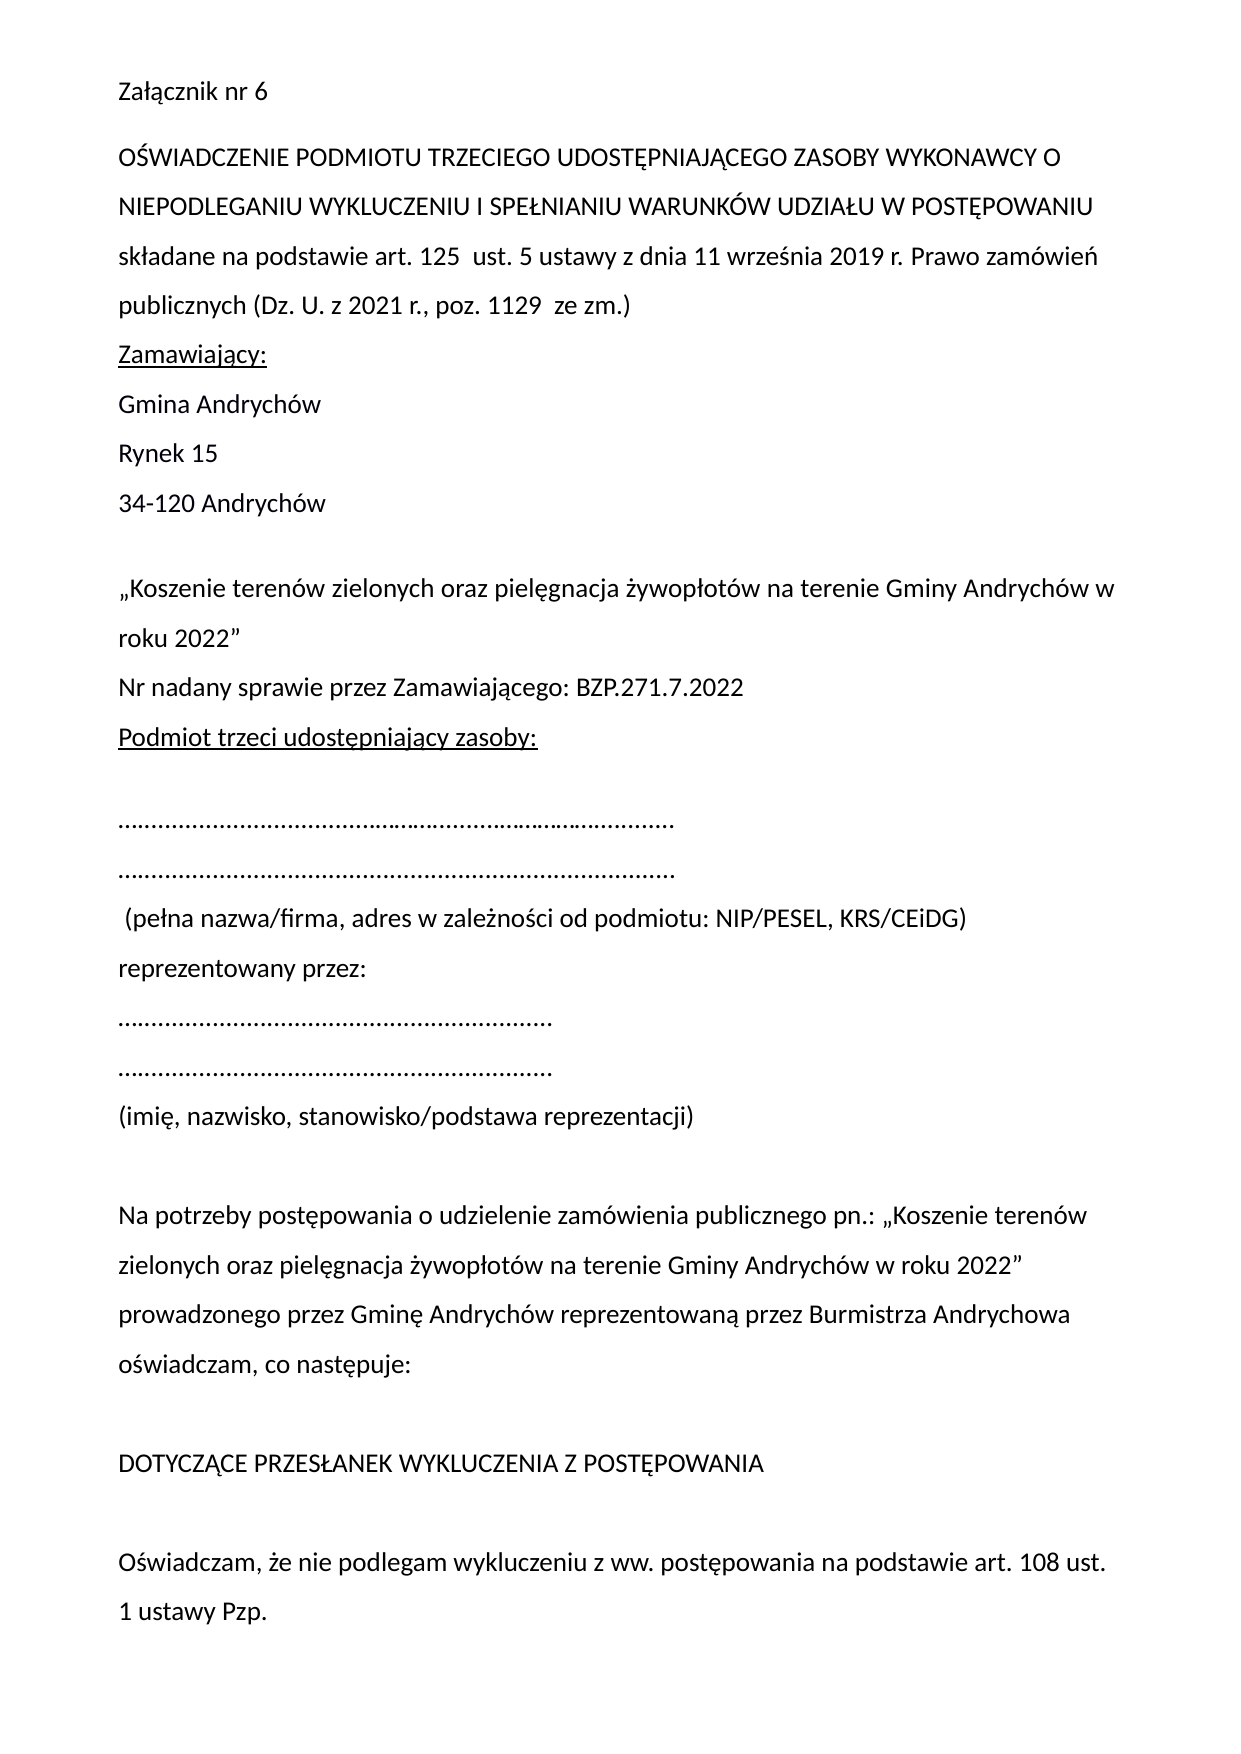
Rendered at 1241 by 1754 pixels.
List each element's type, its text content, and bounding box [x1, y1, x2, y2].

text …............................................................................... [118, 852, 1122, 885]
text …...................................………..........……………............ [118, 803, 1122, 836]
text …............................................................. [118, 1050, 1122, 1083]
text (pełna nazwa/firma, adres w zależności od podmiotu: NIP/PESEL, KRS/CEiDG) [118, 902, 1122, 934]
text Oświadczam, że nie podlegam wykluczeniu z ww. postępowania na podstawie art. 108 ust. 1 ustawy Pzp. [118, 1545, 1122, 1627]
text Załącznik nr 6 [118, 74, 1122, 107]
text Podmiot trzeci udostępniający zasoby: [118, 720, 1122, 753]
text Nr nadany sprawie przez Zamawiającego: BZP.271.7.2022 [118, 671, 1122, 704]
text reprezentowany przez: [118, 951, 1122, 984]
text …............................................................. [118, 1001, 1122, 1033]
text OŚWIADCZENIE PODMIOTU TRZECIEGO UDOSTĘPNIAJĄCEGO ZASOBY WYKONAWCY O NIEPODLEGANIU WYKLUCZENIU I SPEŁNIANIU WARUNKÓW UDZIAŁU W POSTĘPOWANIU składane na podstawie art. 125 ust. 5 ustawy z dnia 11 września 2019 r. Prawo zamówień publicznych (Dz. U. z 2021 r., poz. 1129 ze zm.) [118, 140, 1122, 321]
text „Koszenie terenów zielonych oraz pielęgnacja żywopłotów na terenie Gminy Andrychów w roku 2022” [118, 572, 1122, 654]
text 34-120 Andrychów [118, 486, 1122, 519]
text Zamawiający: [118, 338, 1122, 371]
text DOTYCZĄCE PRZESŁANEK WYKLUCZENIA Z POSTĘPOWANIA [118, 1446, 1122, 1479]
text (imię, nazwisko, stanowisko/podstawa reprezentacji) [118, 1099, 1122, 1132]
text Gmina Andrychów [118, 387, 1122, 420]
text Na potrzeby postępowania o udzielenie zamówienia publicznego pn.: „Koszenie terenów zielonych oraz pielęgnacja żywopłotów na terenie Gminy Andrychów w roku 2022” prowadzonego przez Gminę Andrychów reprezentowaną przez Burmistrza Andrychowa oświadczam, co następuje: [118, 1198, 1122, 1380]
text Rynek 15 [118, 437, 1122, 470]
